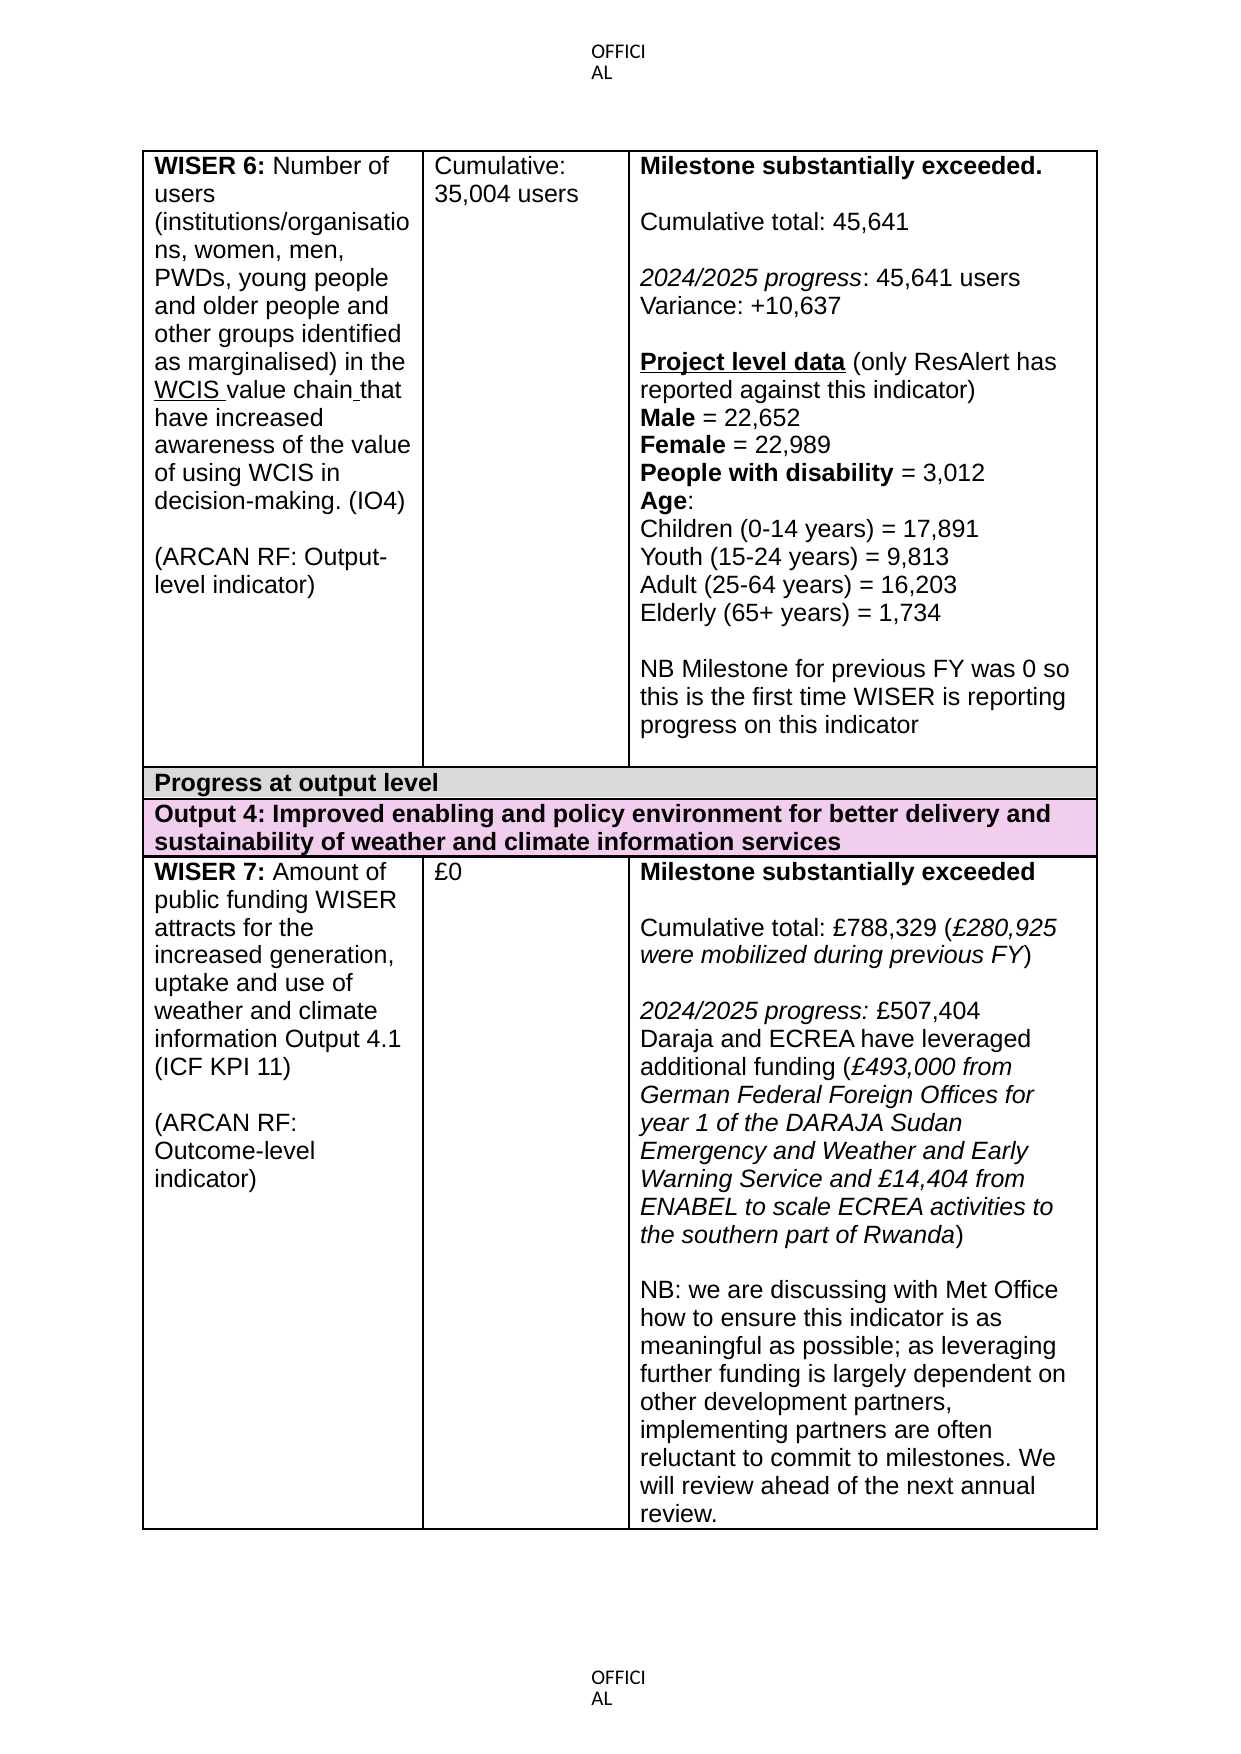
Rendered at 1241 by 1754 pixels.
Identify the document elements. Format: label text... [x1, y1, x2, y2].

table_cell Milestone substantially exceeded. Cumulative total: 45,641 2024/2025 progress: 45,641 users Variance: +10,637 Project level data (only ResAlert has reported against this indicator) Male = 22,652 Female = 22,989 People with disability = 3,012 Age: Children (0-14 years) = 17,891 Youth (15-24 years) = 9,813 Adult (25-64 years) = 16,203 Elderly (65+ years) = 1,734 NB Milestone for previous FY was 0 so this is the first time WISER is reporting progress on this indicator [630, 152, 1096, 766]
table_cell £0 [424, 858, 628, 1527]
table_cell Progress at output level [144, 768, 1096, 797]
table_cell Milestone substantially exceeded Cumulative total: £788,329 (£280,925 were mobilized during previous FY) 2024/2025 progress: £507,404 Daraja and ECREA have leveraged additional funding (£493,000 from German Federal Foreign Offices for year 1 of the DARAJA Sudan Emergency and Weather and Early Warning Service and £14,404 from ENABEL to scale ECREA activities to the southern part of Rwanda) NB: we are discussing with Met Office how to ensure this indicator is as meaningful as possible; as leveraging further funding is largely dependent on other development partners, implementing partners are often reluctant to commit to milestones. We will review ahead of the next annual review. [630, 858, 1096, 1527]
table_cell Output 4: Improved enabling and policy environment for better delivery and sustainability of weather and climate information services [144, 800, 1096, 855]
table_cell WISER 7: Amount of public funding WISER attracts for the increased generation, uptake and use of weather and climate information Output 4.1 (ICF KPI 11) (ARCAN RF: Outcome-level indicator) [144, 858, 422, 1527]
table_cell Cumulative: 35,004 users [424, 152, 628, 766]
table_cell WISER 6: Number of users (institutions/organisations, women, men, PWDs, young people and older people and other groups identified as marginalised) in the WCIS value chain that have increased awareness of the value of using WCIS in decision-making. (IO4) (ARCAN RF: Output-level indicator) [144, 152, 422, 766]
